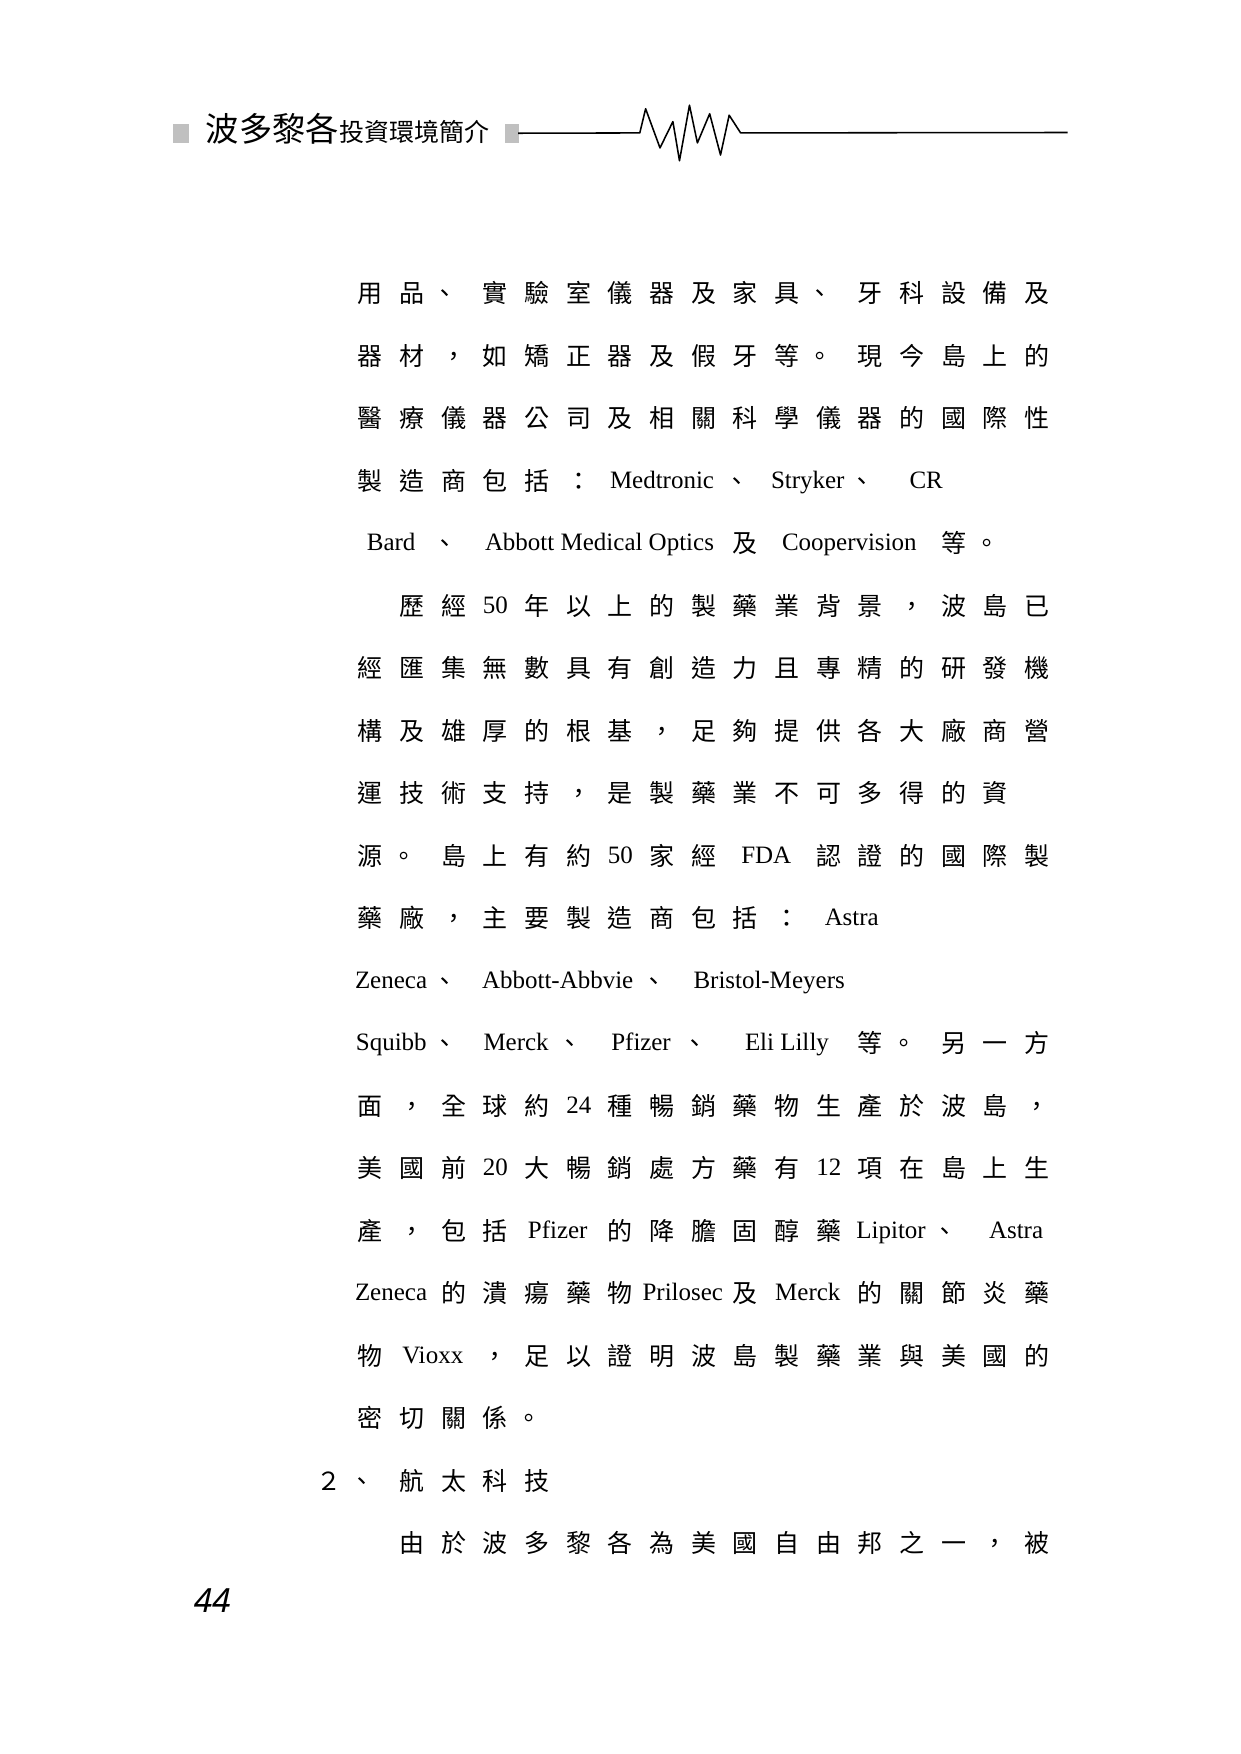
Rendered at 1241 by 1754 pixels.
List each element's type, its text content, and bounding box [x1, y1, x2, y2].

text ２、航太科技 [281, 1438, 1058, 1500]
text 由於波多黎各為美國自由邦之一，被 [330, 1500, 1058, 1563]
text 歷經50年以上的製藥業背景，波島已經匯集無數具有創造力且專精的研發機構及雄厚的根基，足夠提供各大廠商營運技術支持，是製藥業不可多得的資源。島上有約50家經FDA認證的國際製藥廠，主要製造商包括：Astra Zeneca、Abbott-Abbvie、Bristol-Meyers Squibb、Merck、Pfizer、Eli Lilly等。另一方面，全球約24種暢銷藥物生產於波島，美國前20大暢銷處方藥有12項在島上生產，包括Pfizer的降膽固醇藥Lipitor、Astra Zeneca的潰瘍藥物Prilosec及Merck的關節炎藥物Vioxx，足以證明波島製藥業與美國的密切關係。 [330, 563, 1058, 1438]
text 用品、實驗室儀器及家具、牙科設備及器材，如矯正器及假牙等。現今島上的醫療儀器公司及相關科學儀器的國際性製造商包括：Medtronic、Stryker、CR Bard、Abbott Medical Optics及Coopervision等。 [330, 250, 1058, 563]
